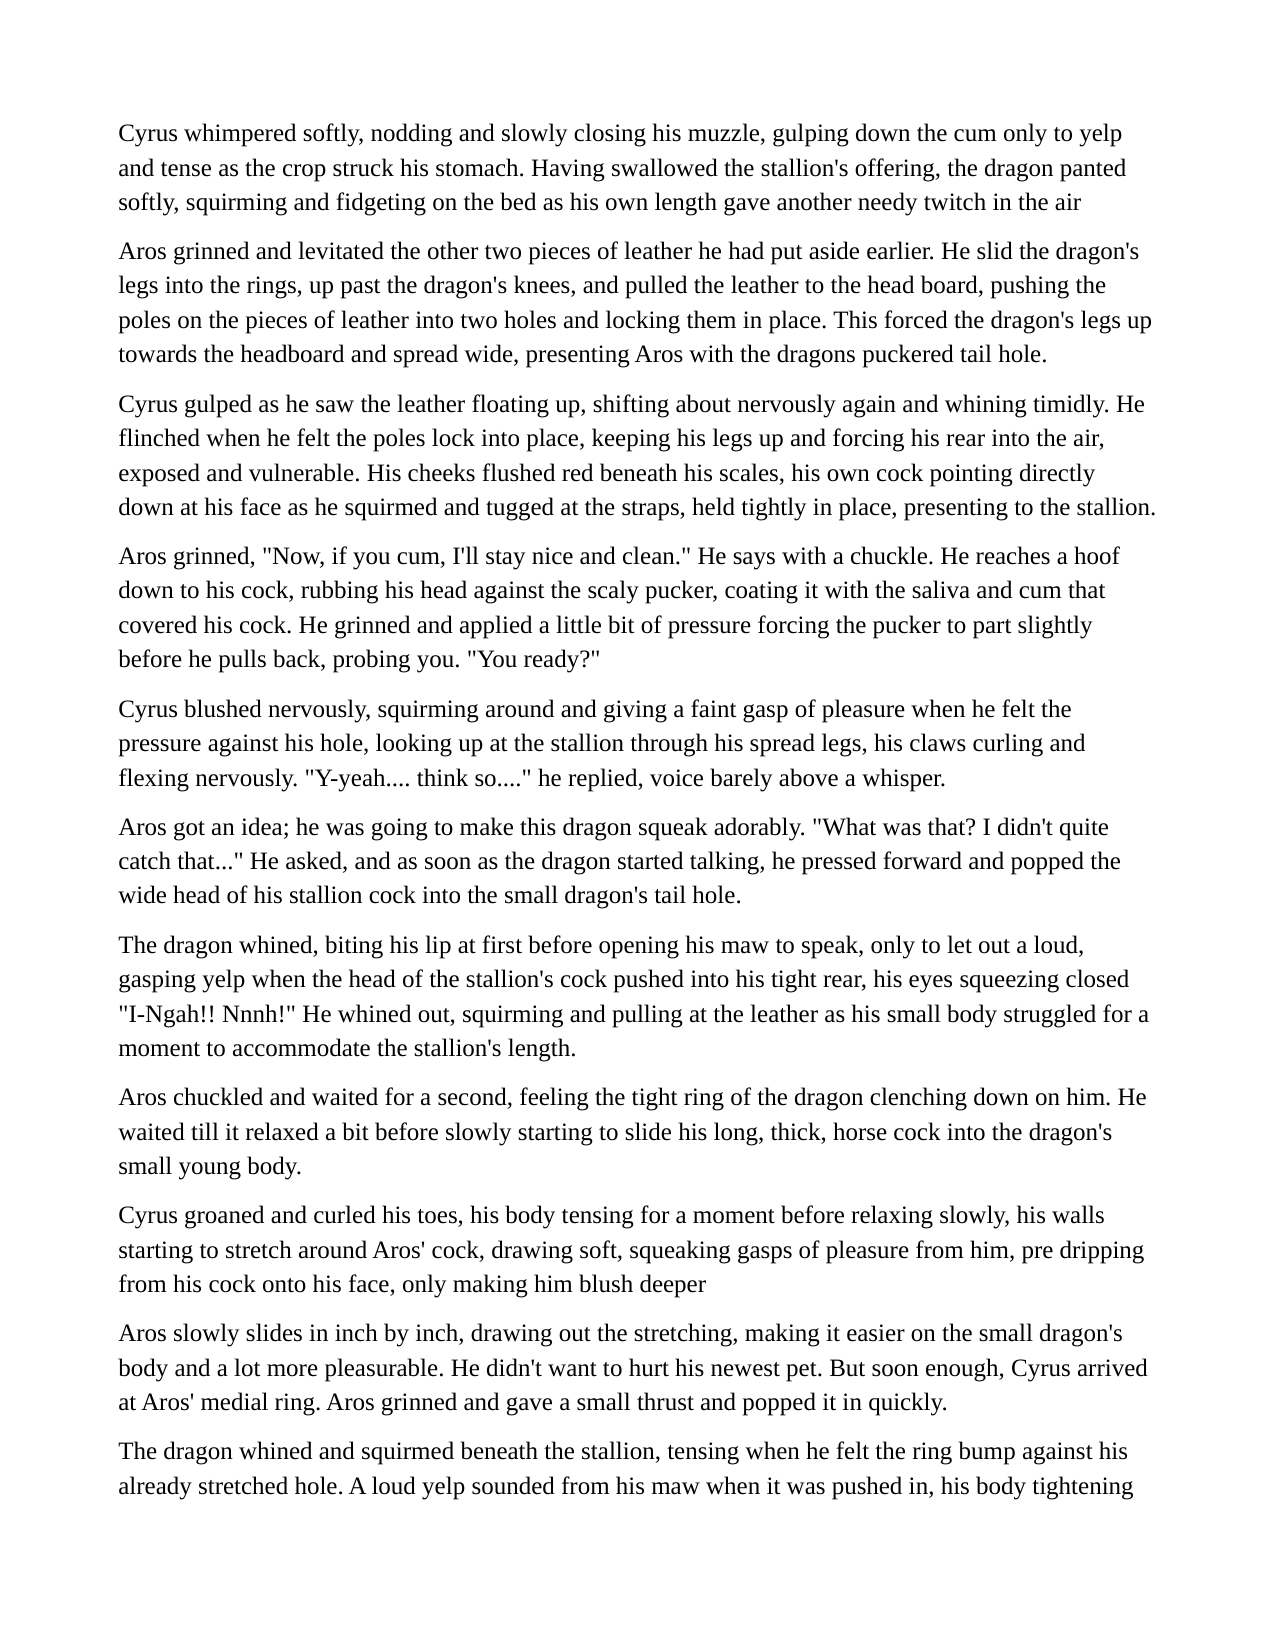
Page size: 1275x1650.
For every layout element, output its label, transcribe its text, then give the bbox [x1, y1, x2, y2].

text Aros got an idea; he was going to make this dragon squeak adorably. "What was that? I didn't quite catch that..." He asked, and as soon as the dragon started talking, he pressed forward and popped the wide head of his stallion cock into the small dragon's tail hole. [118, 812, 1157, 909]
text Aros chuckled and waited for a second, feeling the tight ring of the dragon clenching down on him. He waited till it relaxed a bit before slowly starting to slide his long, thick, horse cock into the dragon's small young body. [118, 1082, 1157, 1180]
text Cyrus gulped as he saw the leather floating up, shifting about nervously again and whining timidly. He flinched when he felt the poles lock into place, keeping his legs up and forcing his rear into the air, exposed and vulnerable. His cheeks flushed red beneath his scales, his own cock pointing directly down at his face as he squirmed and tugged at the straps, held tightly in place, presenting to the stallion. [118, 389, 1157, 521]
text Cyrus blushed nervously, squirming around and giving a faint gasp of pleasure when he felt the pressure against his hole, looking up at the stallion through his spread legs, his claws curling and flexing nervously. "Y-yeah.... think so...." he replied, voice barely above a whisper. [118, 694, 1157, 791]
text The dragon whined, biting his lip at first before opening his maw to speak, only to let out a loud, gasping yelp when the head of the stallion's cock pushed into his tight rear, his eyes squeezing closed "I-Ngah!! Nnnh!" He whined out, squirming and pulling at the leather as his small body struggled for a moment to accommodate the stallion's length. [118, 930, 1157, 1062]
text Cyrus whimpered softly, nodding and slowly closing his muzzle, gulping down the cum only to yelp and tense as the crop struck his stomach. Having swallowed the stallion's offering, the dragon panted softly, squirming and fidgeting on the bed as his own length gave another needy twitch in the air [118, 118, 1157, 216]
text Aros grinned and levitated the other two pieces of leather he had put aside earlier. He slid the dragon's legs into the rings, up past the dragon's knees, and pulled the leather to the head board, pushing the poles on the pieces of leather into two holes and locking them in place. This forced the dragon's legs up towards the headboard and spread wide, presenting Aros with the dragons puckered tail hole. [118, 236, 1157, 368]
text The dragon whined and squirmed beneath the stallion, tensing when he felt the ring bump against his already stretched hole. A loud yelp sounded from his maw when it was pushed in, his body tightening [118, 1436, 1157, 1499]
text Cyrus groaned and curled his toes, his body tensing for a moment before relaxing slowly, his walls starting to stretch around Aros' cock, drawing soft, squeaking gasps of pleasure from him, pre dripping from his cock onto his face, only making him blush deeper [118, 1200, 1157, 1298]
text Aros slowly slides in inch by inch, drawing out the stretching, making it easier on the small dragon's body and a lot more pleasurable. He didn't want to hurt his newest pet. But soon enough, Cyrus arrived at Aros' medial ring. Aros grinned and gave a small thrust and popped it in quickly. [118, 1318, 1157, 1416]
text Aros grinned, "Now, if you cum, I'll stay nice and clean." He says with a chuckle. He reaches a hoof down to his cock, rubbing his head against the scaly pucker, coating it with the saliva and cum that covered his cock. He grinned and applied a little bit of pressure forcing the pucker to part slightly before he pulls back, probing you. "You ready?" [118, 541, 1157, 673]
